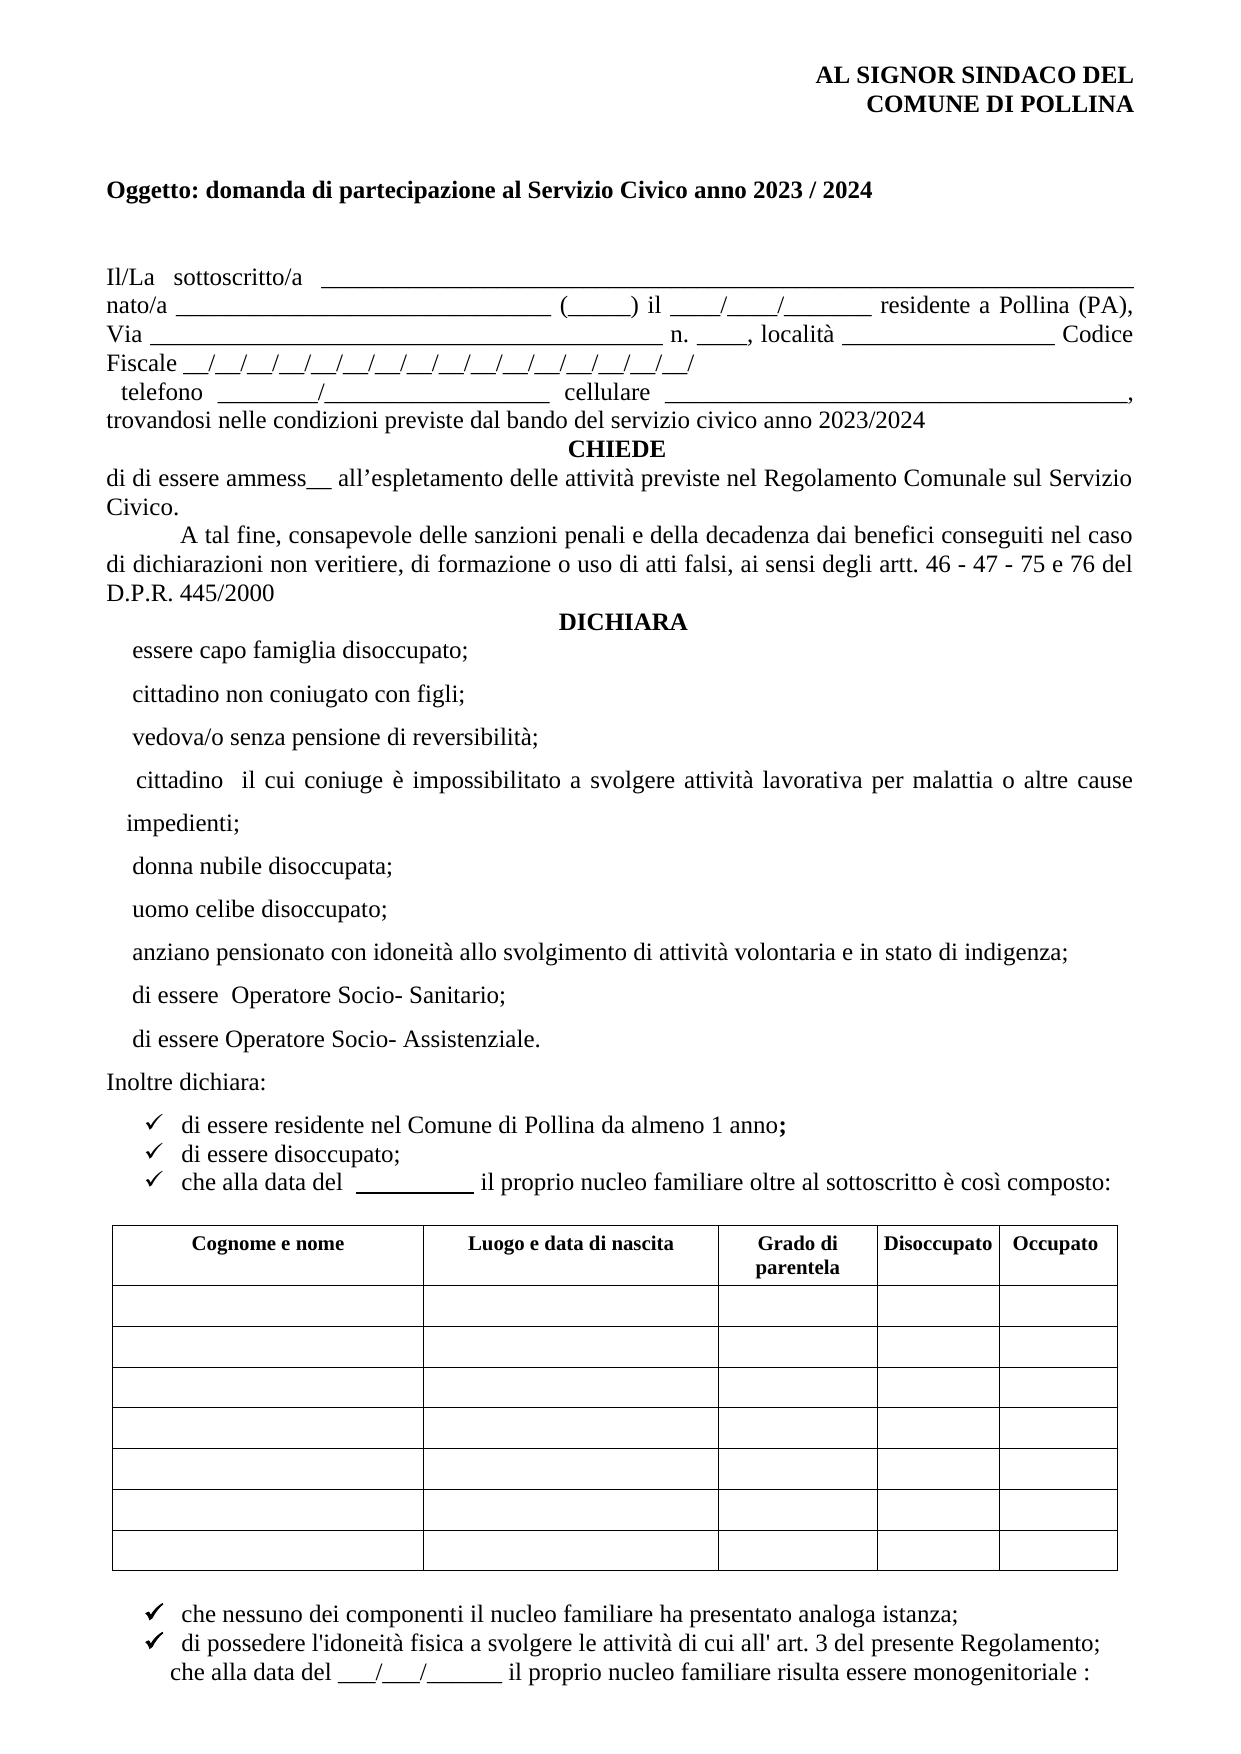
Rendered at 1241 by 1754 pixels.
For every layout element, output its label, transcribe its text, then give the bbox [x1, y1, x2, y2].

text COMUNE DI POLLINA [106, 89, 1134, 118]
text Inoltre dichiara: [106, 1067, 1134, 1096]
table_cell [1000, 1286, 1117, 1326]
table_cell [424, 1449, 718, 1489]
text di di essere ammess__ all’espletamento delle attività previste nel Regolamento Comunale sul Servizio Civico. [106, 463, 1134, 521]
table_header Grado di parentela [719, 1226, 877, 1285]
table_cell [113, 1408, 423, 1448]
table_cell [1000, 1490, 1117, 1529]
text 􀀀 essere capo famiglia disoccupato; [106, 636, 1134, 664]
table_cell [719, 1490, 877, 1529]
text 􀀀 che alla data del ___/___/______ il proprio nucleo familiare risulta essere monogenitoriale : [138, 1657, 1134, 1686]
table_cell [719, 1327, 877, 1367]
table_cell [878, 1408, 999, 1448]
table_cell [878, 1327, 999, 1367]
table_cell [424, 1531, 718, 1570]
text 􀀀 vedova/o senza pensione di reversibilità; [106, 722, 1134, 751]
table_cell [424, 1490, 718, 1529]
table_header Disoccupato [878, 1226, 999, 1285]
text DICHIARA [106, 607, 1134, 636]
table_cell [1000, 1408, 1117, 1448]
text AL SIGNOR SINDACO DEL [106, 61, 1134, 89]
text 􀀀 cittadino non coniugato con figli; [106, 679, 1134, 707]
table_cell [1000, 1327, 1117, 1367]
table_header Cognome e nome [113, 1226, 423, 1285]
table_cell [424, 1368, 718, 1407]
table_cell [719, 1408, 877, 1448]
text Oggetto: domanda di partecipazione al Servizio Civico anno 2023 / 2024 [106, 176, 1134, 204]
table_cell [1000, 1449, 1117, 1489]
table_cell [113, 1327, 423, 1367]
list di essere residente nel Comune di Pollina da almeno 1 anno; [144, 1110, 1134, 1139]
table_cell [719, 1368, 877, 1407]
table_cell [1000, 1531, 1117, 1570]
table_cell [878, 1490, 999, 1529]
table_cell [113, 1490, 423, 1529]
text CHIEDE [106, 434, 1134, 463]
text 􀀀 di essere Operatore Socio- Sanitario; [106, 981, 1134, 1009]
table_cell [719, 1286, 877, 1326]
list che alla data del il proprio nucleo familiare oltre al sottoscritto è così composto: [144, 1167, 1134, 1196]
text telefono ________/__________________ cellulare _____________________________________, trovandosi nelle condizioni previste dal bando del servizio civico anno 2023/2024 [106, 377, 1134, 434]
table_cell [719, 1531, 877, 1570]
text 􀀀 uomo celibe disoccupato; [106, 894, 1134, 923]
text 􀀀 cittadino il cui coniuge è impossibilitato a svolgere attività lavorativa per malattia o altre cause impedienti; [107, 765, 1134, 837]
table_cell [424, 1408, 718, 1448]
text 􀀀 donna nubile disoccupata; [106, 851, 1134, 880]
text 􀀀 di essere Operatore Socio- Assistenziale. [106, 1024, 1134, 1052]
table_cell [878, 1449, 999, 1489]
table_cell [1000, 1368, 1117, 1407]
list di essere disoccupato; [144, 1139, 1134, 1167]
table_cell [424, 1286, 718, 1326]
table_header Occupato [1000, 1226, 1117, 1285]
table_cell [878, 1286, 999, 1326]
table_cell [719, 1449, 877, 1489]
text 􀀀 anziano pensionato con idoneità allo svolgimento di attività volontaria e in stato di indigenza; [106, 937, 1134, 966]
table_cell [113, 1531, 423, 1570]
table_cell [113, 1368, 423, 1407]
table_cell [424, 1327, 718, 1367]
text Il/La sottoscritto/a _________________________________________________________________ nato/a ______________________________ (_____) il ____/____/_______ residente a Pollina (PA), Via _________________________________________ n. ____, località _________________ Codice Fiscale __/__/__/__/__/__/__/__/__/__/__/__/__/__/__/__/ [106, 262, 1134, 377]
list che nessuno dei componenti il nucleo familiare ha presentato analoga istanza; [144, 1599, 1134, 1628]
table_cell [113, 1286, 423, 1326]
list di possedere l'idoneità fisica a svolgere le attività di cui all' art. 3 del presente Regolamento; [144, 1628, 1134, 1657]
table_cell [878, 1368, 999, 1407]
table_header Luogo e data di nascita [424, 1226, 718, 1285]
text A tal fine, consapevole delle sanzioni penali e della decadenza dai benefici conseguiti nel caso di dichiarazioni non veritiere, di formazione o uso di atti falsi, ai sensi degli artt. 46 - 47 - 75 e 76 del D.P.R. 445/2000 [106, 521, 1134, 607]
table_cell [113, 1449, 423, 1489]
table_cell [878, 1531, 999, 1570]
